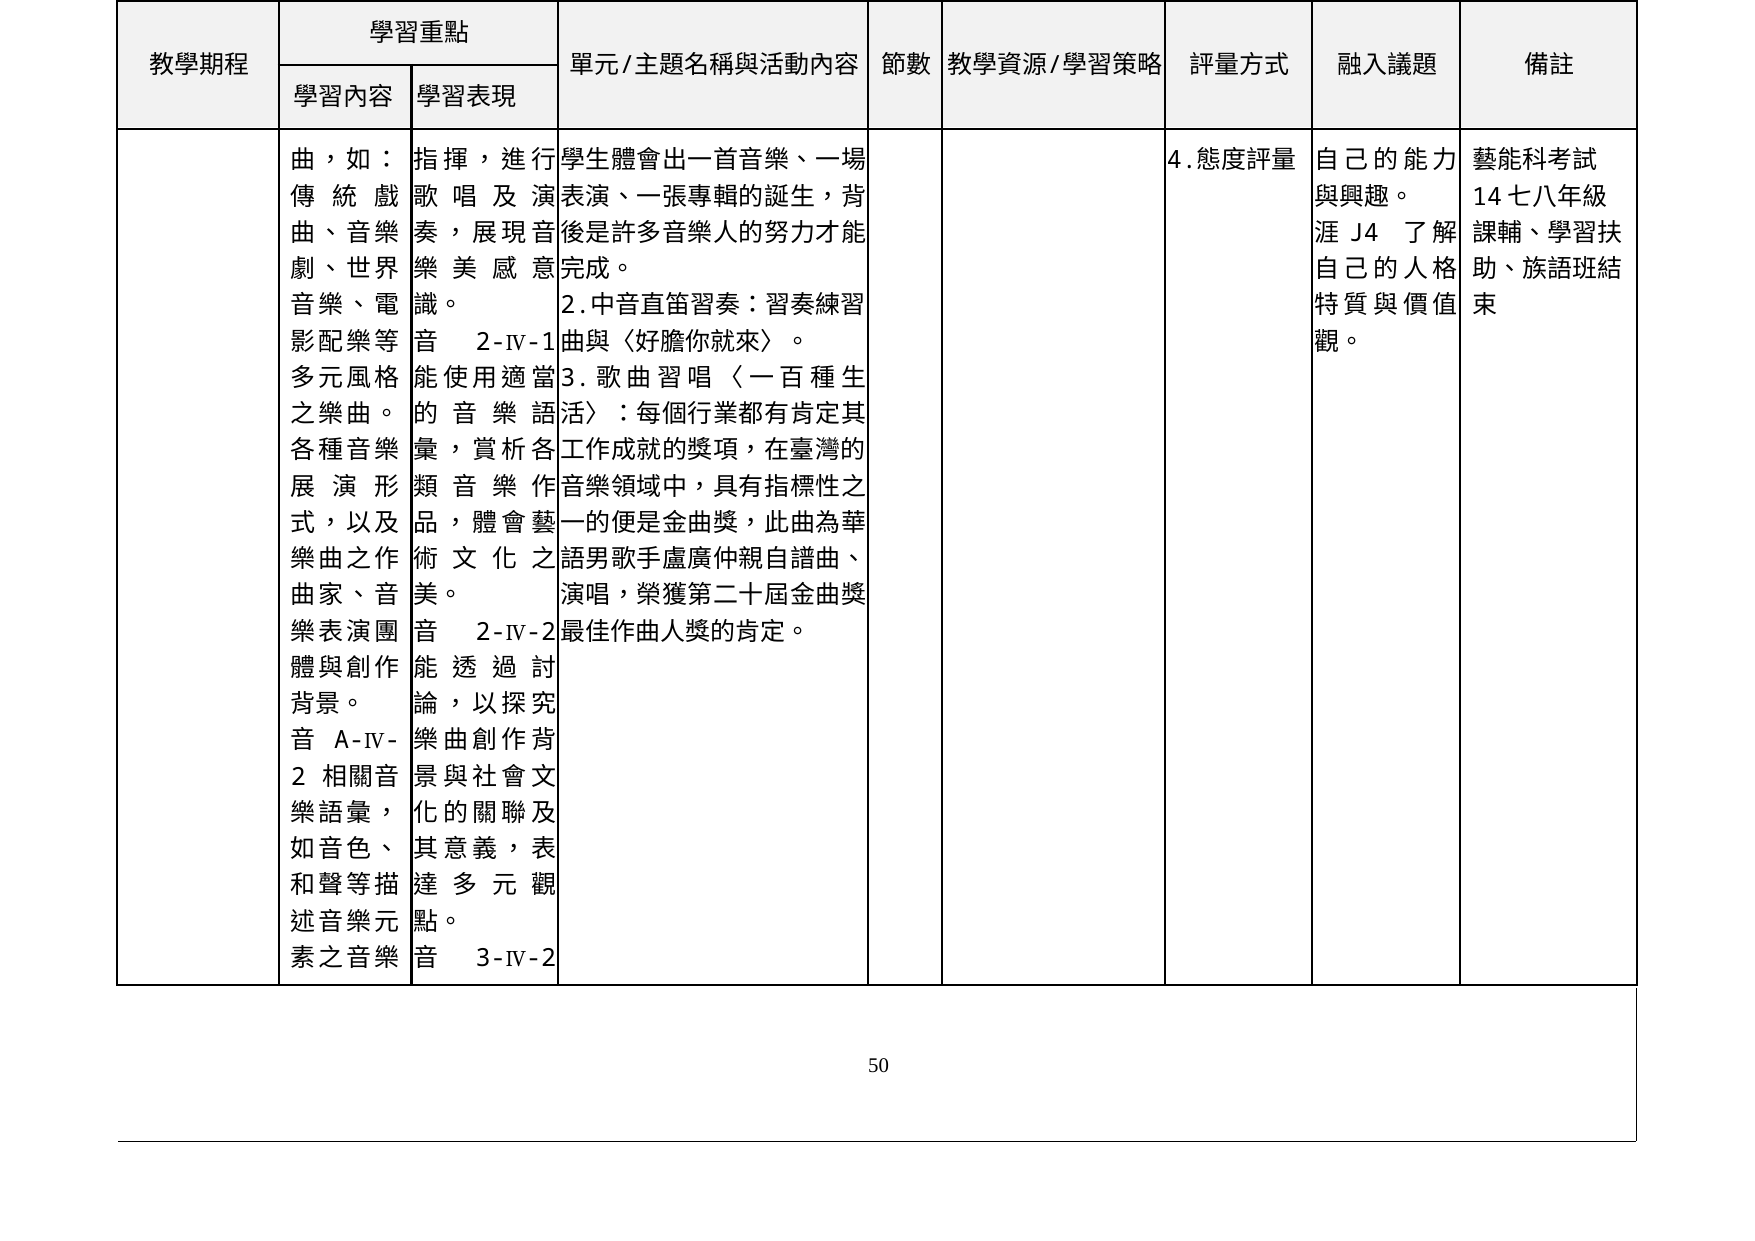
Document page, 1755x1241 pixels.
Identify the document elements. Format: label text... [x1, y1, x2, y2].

table_cell 學習表現 [413, 66, 557, 127]
table_cell 指揮，進行歌唱及演奏，展現音樂美感意識。 音2-Ⅳ-1 能使用適當的音樂語彙，賞析各類音樂作品，體會藝術文化之美。 音2-Ⅳ-2 能透過討論，以探究樂曲創作背景與社會文化的關聯及其意義，表達多元觀點。 音3-Ⅳ-2 [413, 130, 557, 984]
table_cell [118, 130, 278, 984]
table_header 備註 [1461, 2, 1636, 127]
table_cell 曲，如：傳統戲曲、音樂劇、世界音樂、電影配樂等多元風格之樂曲。各種音樂展演形式，以及樂曲之作曲家、音樂表演團體與創作背景。 音A-Ⅳ-2 相關音樂語彙，如音色、和聲等描述音樂元素之音樂 [280, 130, 410, 984]
table_header 單元/主題名稱與活動內容 [559, 2, 867, 127]
table_header 節數 [869, 2, 941, 127]
table_cell 學生體會出一首音樂、一場表演、一張專輯的誕生，背後是許多音樂人的努力才能完成。 2.中音直笛習奏：習奏練習曲與〈好膽你就來〉。 3.歌曲習唱〈一百種生活〉：每個行業都有肯定其工作成就的獎項，在臺灣的音樂領域中，具有指標性之一的便是金曲獎，此曲為華語男歌手盧廣仲親自譜曲、演唱，榮獲第二十屆金曲獎最佳作曲人獎的肯定。 [559, 130, 867, 984]
table_cell [869, 130, 941, 984]
table_cell 4.態度評量 [1166, 130, 1311, 984]
table_header 教學資源/學習策略 [943, 2, 1164, 127]
table_header 融入議題 [1313, 2, 1459, 127]
table_cell [943, 130, 1164, 984]
table_cell 自己的能力與興趣。 涯J4 了解自己的人格特質與價值觀。 [1313, 130, 1459, 984]
table_header 教學期程 [118, 2, 278, 127]
table_cell 藝能科考試 14七八年級課輔、學習扶助、族語班結束 [1461, 130, 1636, 984]
table_header 學習重點 [280, 2, 557, 64]
table_cell 學習內容 [280, 66, 410, 127]
table_header 評量方式 [1166, 2, 1311, 127]
